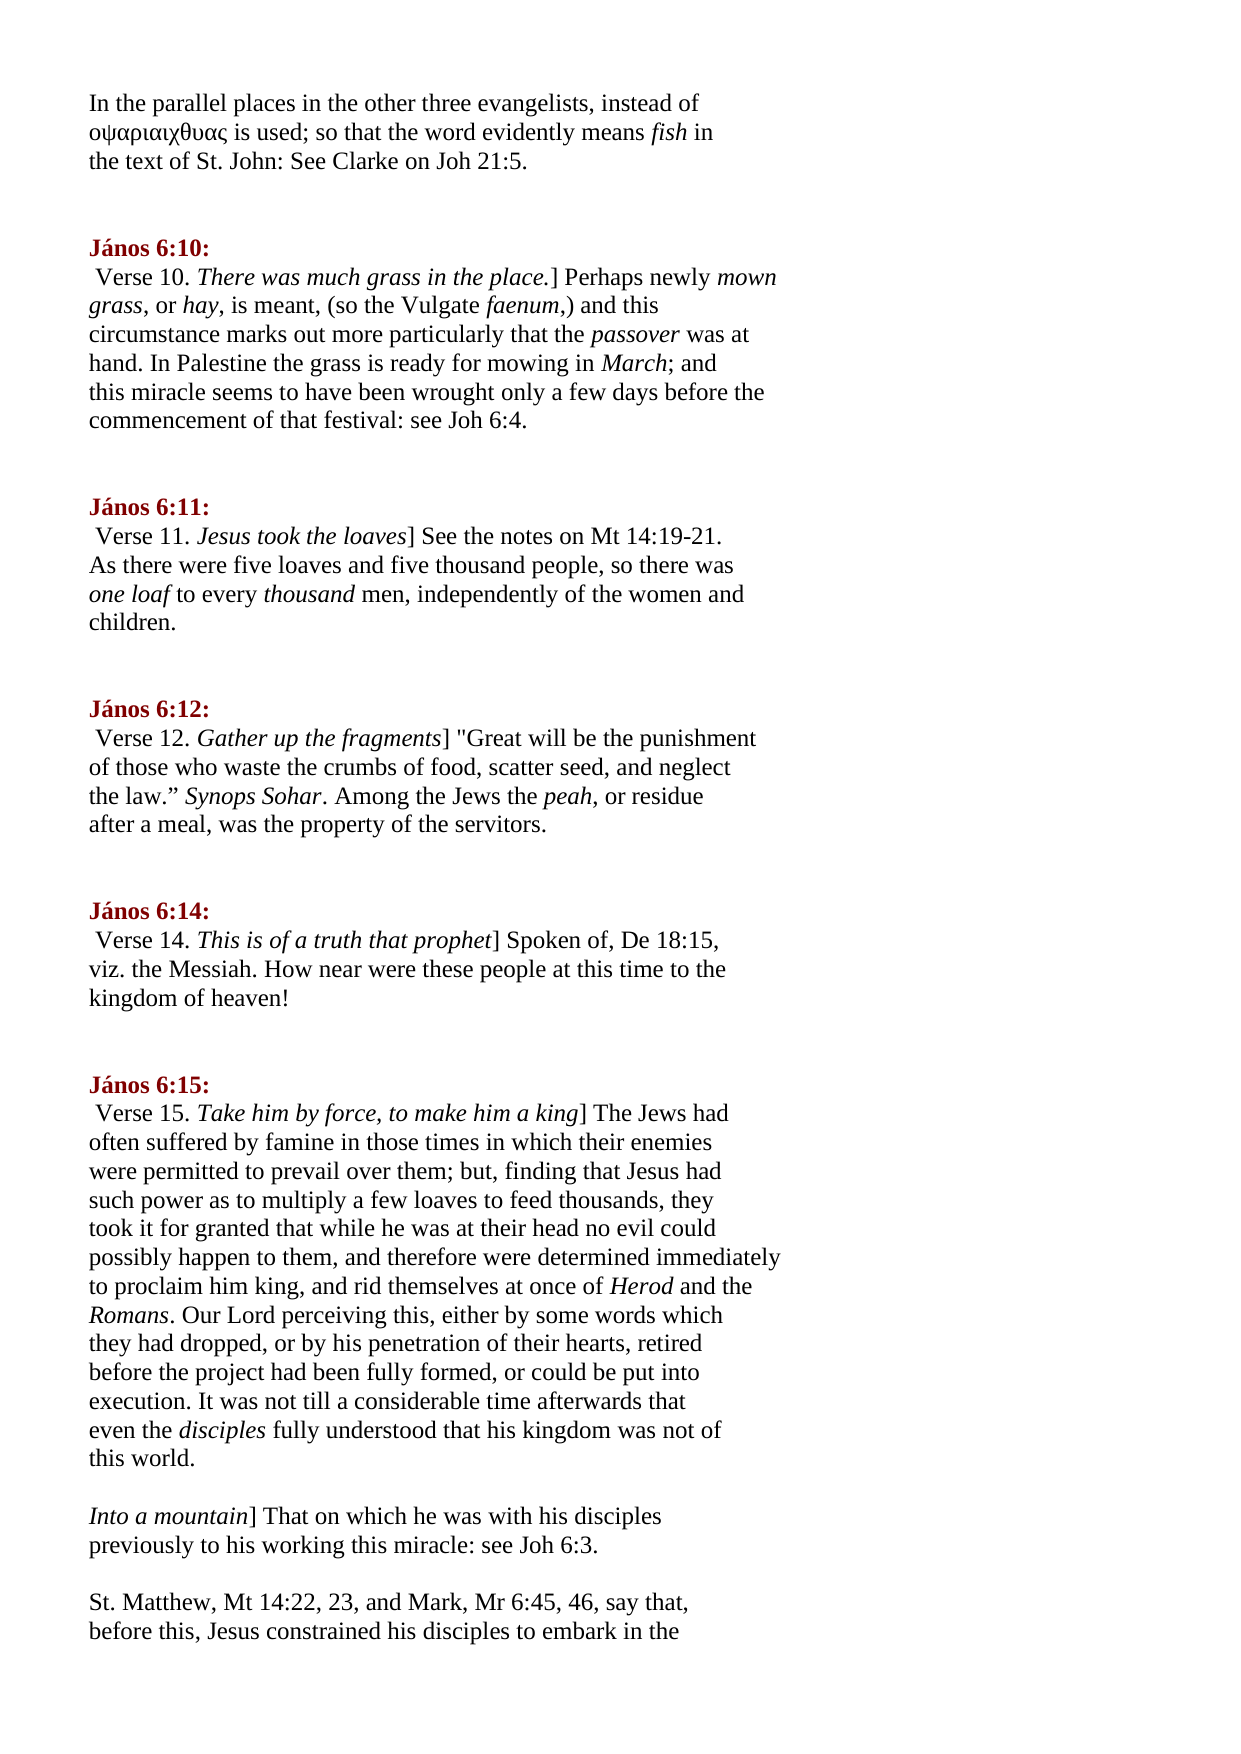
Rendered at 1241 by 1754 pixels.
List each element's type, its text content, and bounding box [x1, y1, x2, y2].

text János 6:15: [88, 1070, 1152, 1098]
text János 6:11: [88, 492, 1152, 521]
text Verse 15. Take him by force, to make him a king] The Jews had often suffered by famine in those times in which their enemies were permitted to prevail over them; but, finding that Jesus had such power as to multiply a few loaves to feed thousands, they took it for granted that while he was at their head no evil could possibly happen to them, and therefore were determined immediately to proclaim him king, and rid themselves at once of Herod and the Romans. Our Lord perceiving this, either by some words which they had dropped, or by his penetration of their hearts, retired before the project had been fully formed, or could be put into execution. It was not till a considerable time afterwards that even the disciples fully understood that his kingdom was not of this world. Into a mountain] That on which he was with his disciples previously to his working this miracle: see Joh 6:3. St. Matthew, Mt 14:22, 23, and Mark, Mr 6:45, 46, say that, before this, Jesus constrained his disciples to embark in the [88, 1098, 1152, 1645]
text János 6:12: [88, 694, 1152, 723]
text In the parallel places in the other three evangelists, instead of οψαριαιχθυας is used; so that the word evidently means fish in the text of St. John: See Clarke on Joh 21:5. [88, 88, 1152, 203]
text János 6:14: [88, 896, 1152, 925]
text Verse 11. Jesus took the loaves] See the notes on Mt 14:19-21. As there were five loaves and five thousand people, so there was one loaf to every thousand men, independently of the women and children. [88, 521, 1152, 665]
text Verse 14. This is of a truth that prophet] Spoken of, De 18:15, viz. the Messiah. How near were these people at this time to the kingdom of heaven! [88, 925, 1152, 1040]
text Verse 10. There was much grass in the place.] Perhaps newly mown grass, or hay, is meant, (so the Vulgate faenum,) and this circumstance marks out more particularly that the passover was at hand. In Palestine the grass is ready for mowing in March; and this miracle seems to have been wrought only a few days before the commencement of that festival: see Joh 6:4. [88, 262, 1152, 463]
text János 6:10: [88, 233, 1152, 262]
text Verse 12. Gather up the fragments] "Great will be the punishment of those who waste the crumbs of food, scatter seed, and neglect the law.” Synops Sohar. Among the Jews the peah, or residue after a meal, was the property of the servitors. [88, 723, 1152, 867]
